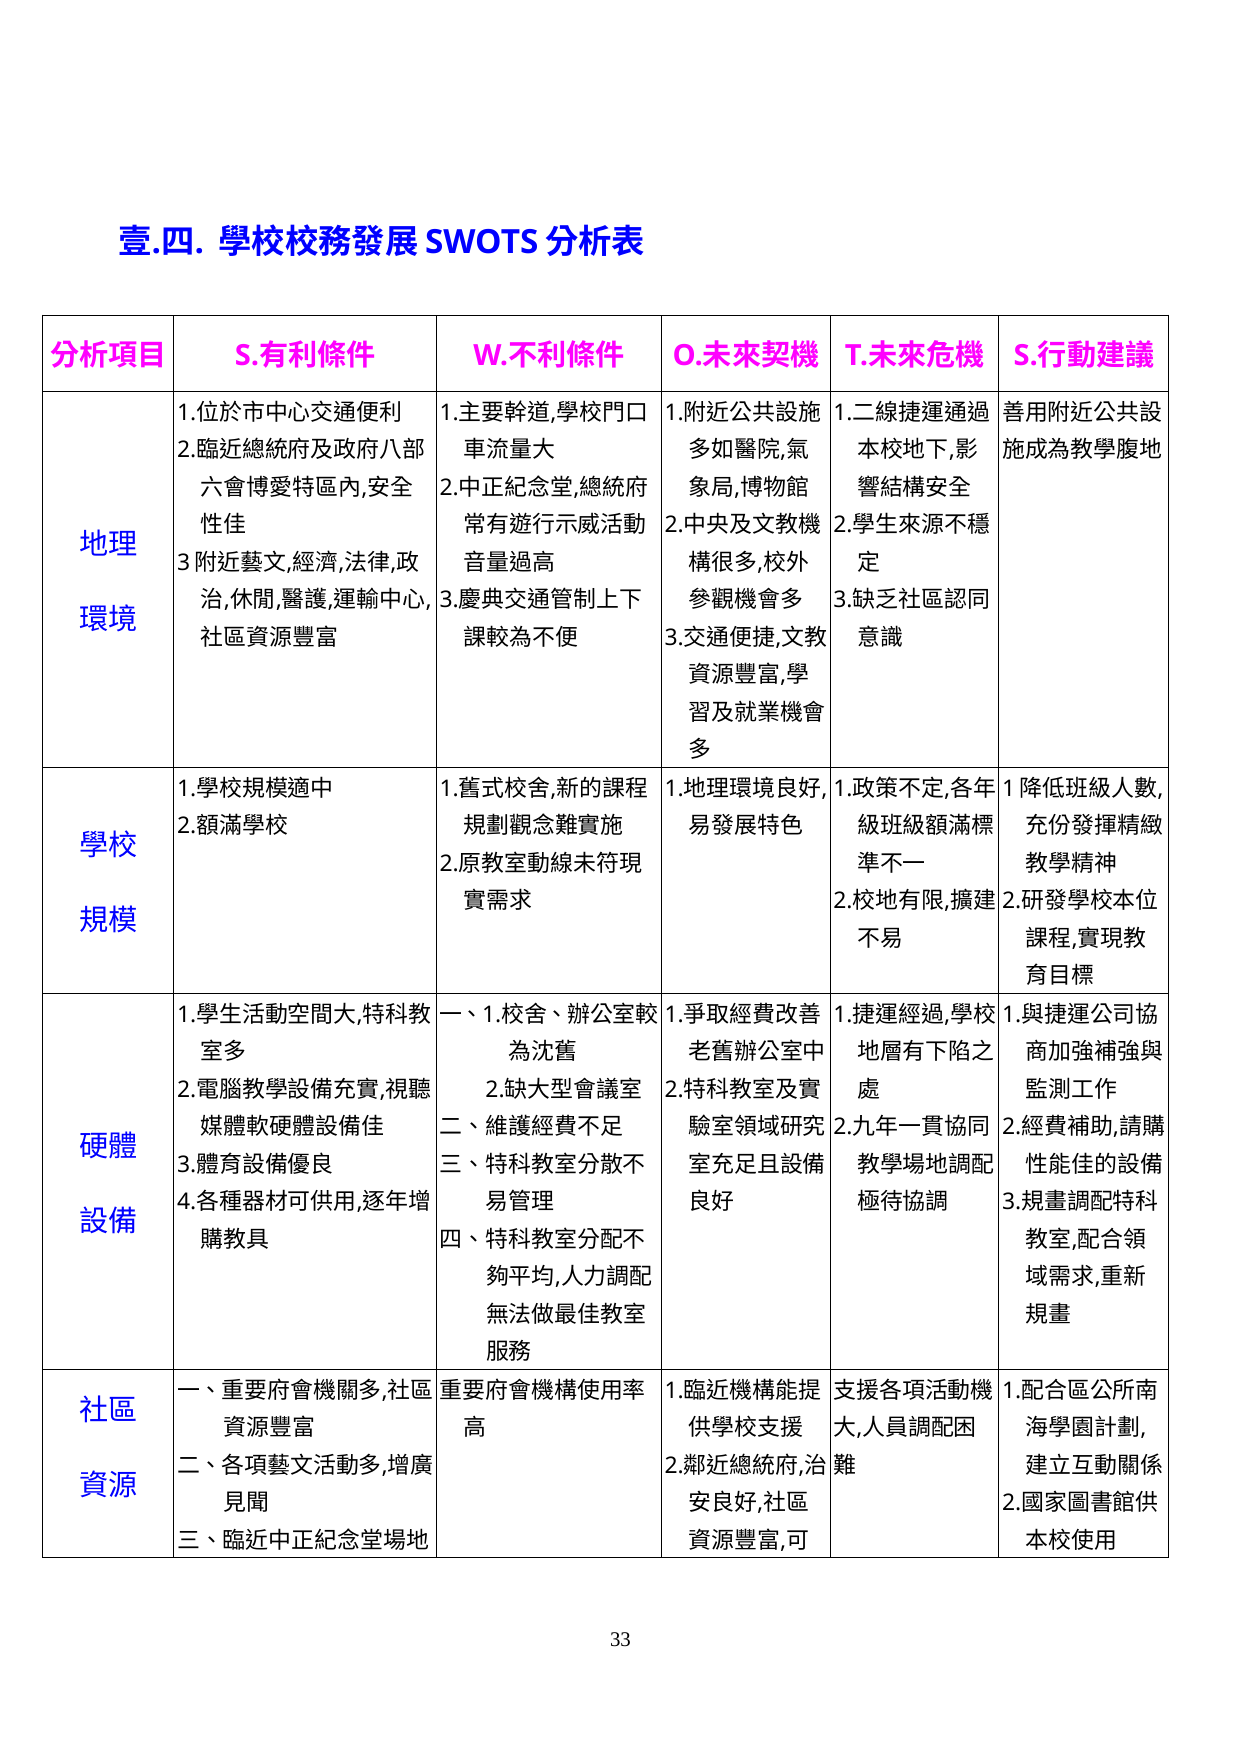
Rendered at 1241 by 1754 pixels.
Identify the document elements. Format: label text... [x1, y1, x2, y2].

table_header T.未來危機 [831, 316, 998, 391]
table_cell 1.位於市中心交通便利 2.臨近總統府及政府八部六會博愛特區內,安全性佳 3附近藝文,經濟,法律,政治,休閒,醫護,運輸中心,社區資源豐富 [174, 392, 436, 767]
table_cell 1.地理環境良好,易發展特色 [662, 768, 830, 993]
subtitle 學校校務發展SWOTS分析表 [118, 202, 1122, 277]
table_cell 1.配合區公所南海學園計劃,建立互動關係 2.國家圖書館供本校使用 [999, 1370, 1168, 1557]
table_cell 支援各項活動機大,人員調配困難 [831, 1370, 998, 1557]
table_cell 1.舊式校舍,新的課程規劃觀念難實施 2.原教室動線未符現實需求 [437, 768, 661, 993]
table_cell 1.爭取經費改善老舊辦公室中 2.特科教室及實驗室領域研究室充足且設備良好 [662, 994, 830, 1369]
table_cell 硬體 設備 [43, 994, 173, 1369]
table_cell 1.學生活動空間大,特科教室多 2.電腦教學設備充實,視聽媒體軟硬體設備佳 3.體育設備優良 4.各種器材可供用,逐年增購教具 [174, 994, 436, 1369]
table_cell 1.政策不定,各年級班級額滿標準不一 2.校地有限,擴建不易 [831, 768, 998, 993]
table_header W.不利條件 [437, 316, 661, 391]
table_cell 學校 規模 [43, 768, 173, 993]
table_cell 1.二線捷運通過本校地下,影響結構安全 2.學生來源不穩定 3.缺乏社區認同意識 [831, 392, 998, 767]
table_cell 一、重要府會機關多,社區資源豐富 二、各項藝文活動多,增廣見聞 三、臨近中正紀念堂場地 [174, 1370, 436, 1557]
table_header O.未來契機 [662, 316, 830, 391]
table_cell 重要府會機構使用率高 [437, 1370, 661, 1557]
table_header S.行動建議 [999, 316, 1168, 391]
table_cell 1.主要幹道,學校門口車流量大 2.中正紀念堂,總統府常有遊行示威活動音量過高 3.慶典交通管制上下課較為不便 [437, 392, 661, 767]
table_cell 善用附近公共設施成為教學腹地 [999, 392, 1168, 767]
table_cell 1.學校規模適中 2.額滿學校 [174, 768, 436, 993]
table_cell 1降低班級人數,充份發揮精緻教學精神 2.研發學校本位課程,實現教育目標 [999, 768, 1168, 993]
table_cell 1.附近公共設施多如醫院,氣象局,博物館 2.中央及文教機構很多,校外參觀機會多 3.交通便捷,文教資源豐富,學習及就業機會多 [662, 392, 830, 767]
table_cell 1.與捷運公司協商加強補強與監測工作 2.經費補助,請購性能佳的設備 3.規畫調配特科教室,配合領域需求,重新規畫 [999, 994, 1168, 1369]
table_cell 社區 資源 [43, 1370, 173, 1557]
table_header S.有利條件 [174, 316, 436, 391]
table_cell 1.臨近機構能提供學校支援 2.鄰近總統府,治安良好,社區資源豐富,可 [662, 1370, 830, 1557]
table_cell 地理 環境 [43, 392, 173, 767]
table_header 分析項目 [43, 316, 173, 391]
table_cell 一、1.校舍、辦公室較為沈舊 2.缺大型會議室 二、維護經費不足 三、特科教室分散不易管理 四、特科教室分配不夠平均,人力調配無法做最佳教室服務 [437, 994, 661, 1369]
table_cell 1.捷運經過,學校地層有下陷之處 2.九年一貫協同教學場地調配極待協調 [831, 994, 998, 1369]
